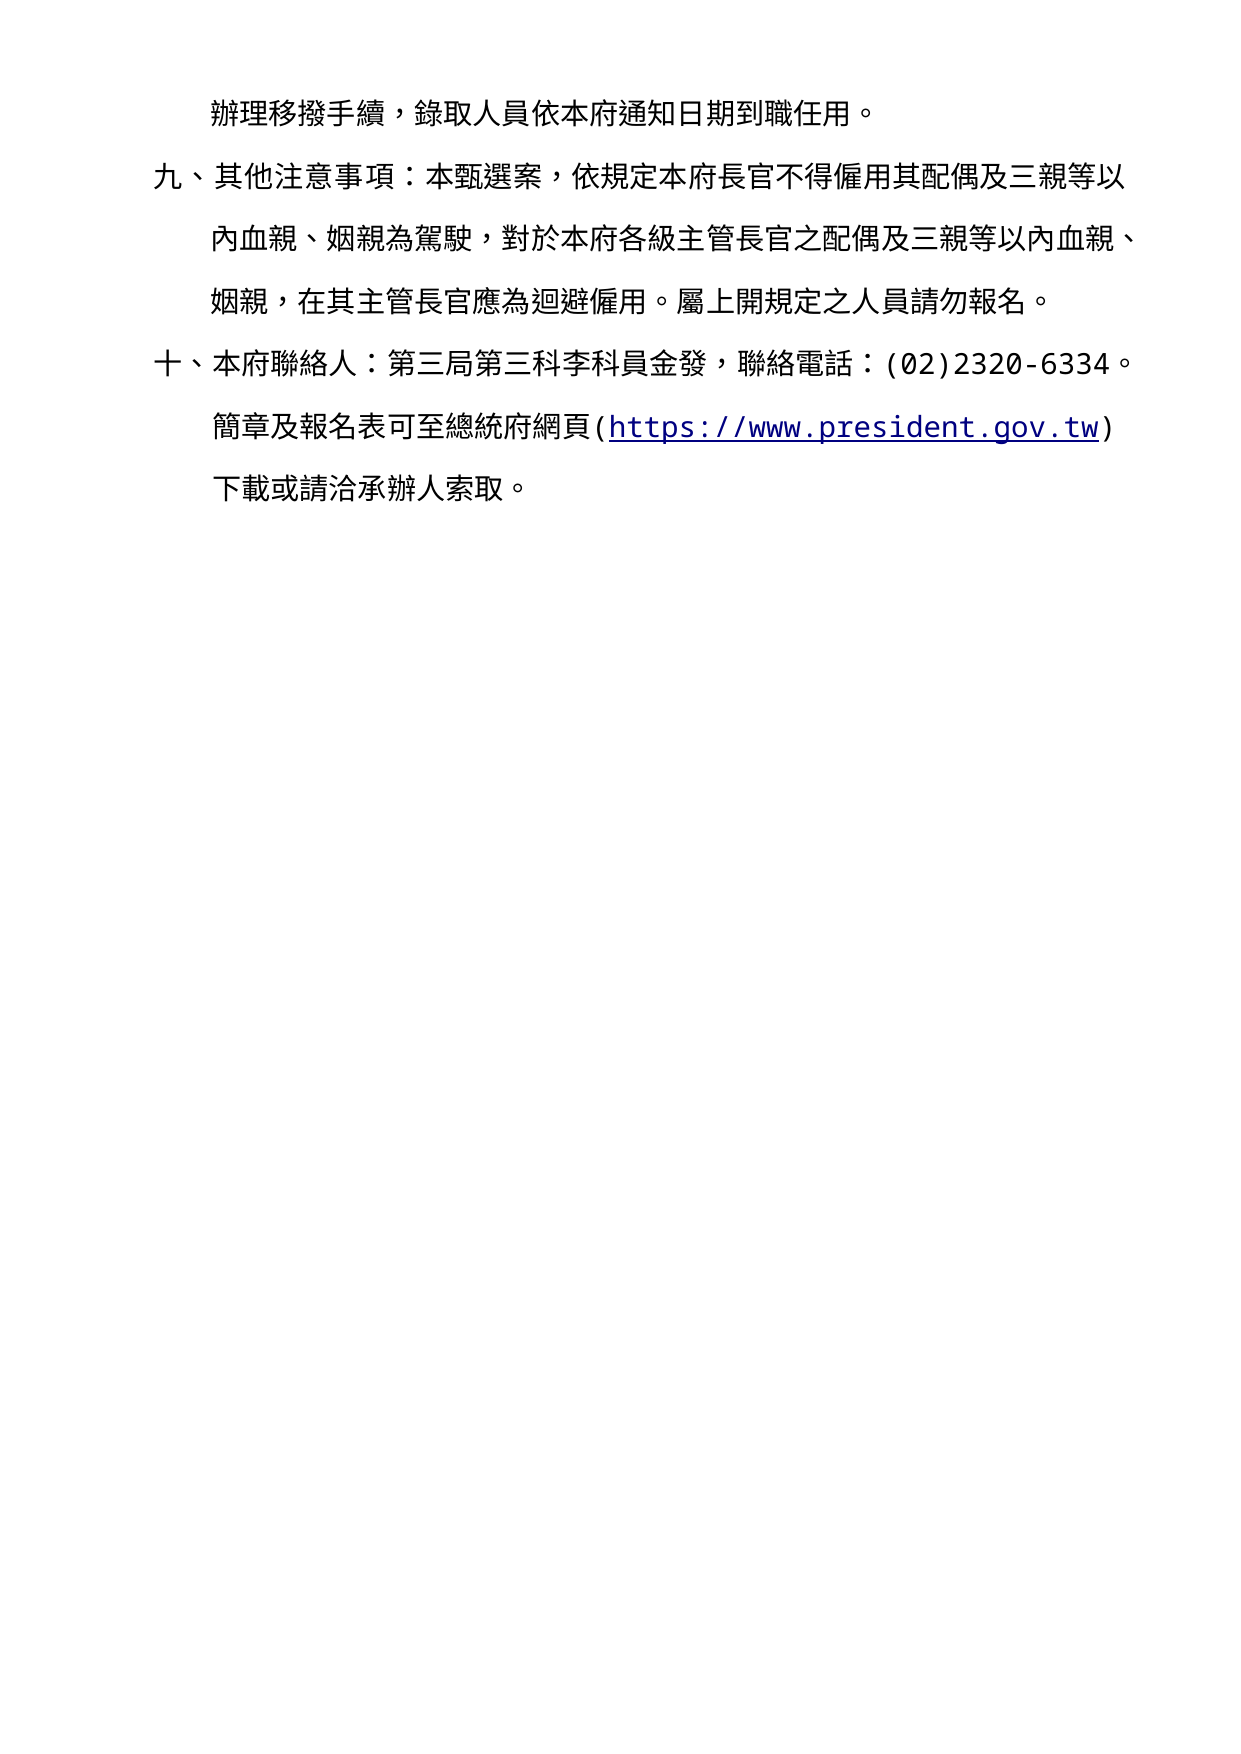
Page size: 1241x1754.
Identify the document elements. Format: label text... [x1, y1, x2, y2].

text 十、本府聯絡人：第三局第三科李科員金發，聯絡電話：(02)2320-6334。簡章及報名表可至總統府網頁(https://www.president.gov.tw)下載或請洽承辦人索取。 [153, 320, 1144, 508]
text 九、其他注意事項：本甄選案，依規定本府長官不得僱用其配偶及三親等以內血親、姻親為駕駛，對於本府各級主管長官之配偶及三親等以內血親、姻親，在其主管長官應為迴避僱用。屬上開規定之人員請勿報名。 [153, 133, 1144, 320]
text 辦理移撥手續，錄取人員依本府通知日期到職任用。 [153, 70, 1144, 133]
